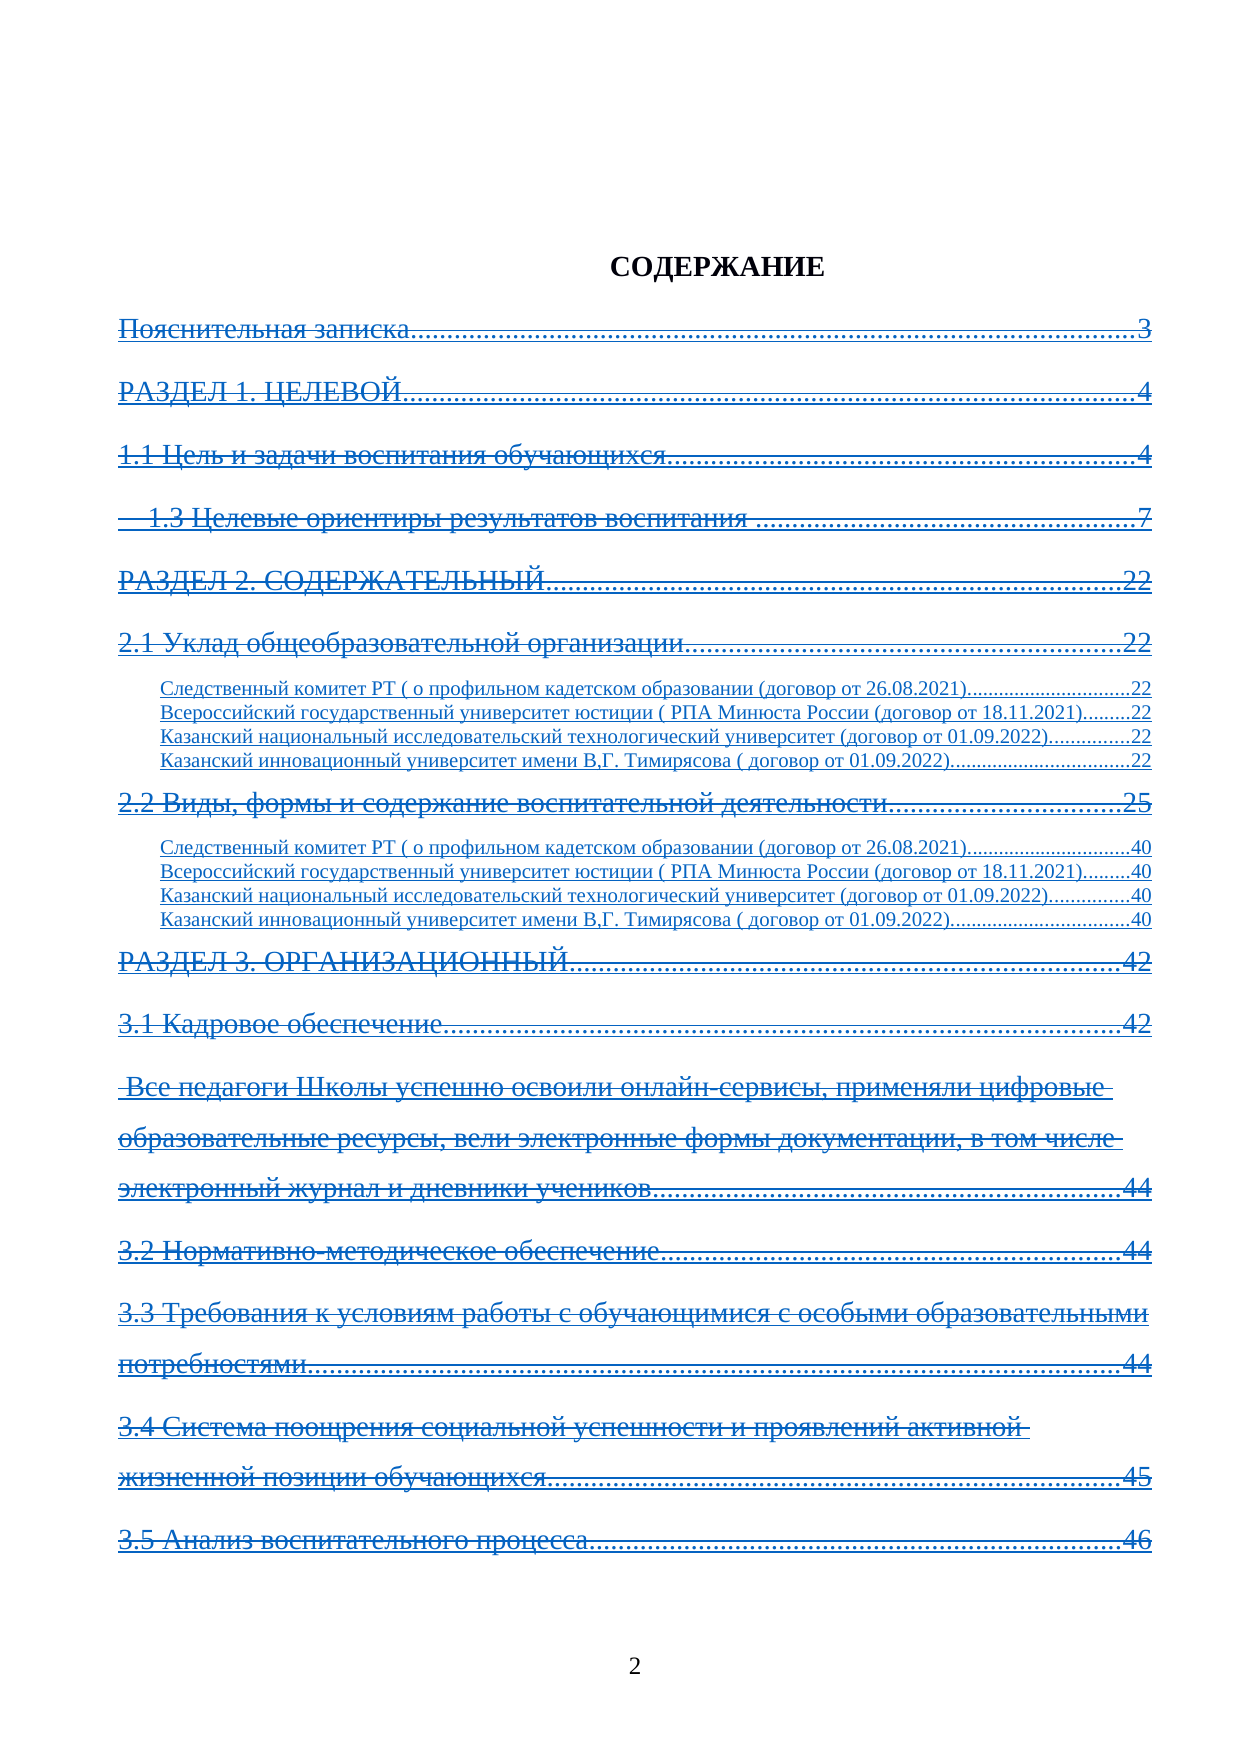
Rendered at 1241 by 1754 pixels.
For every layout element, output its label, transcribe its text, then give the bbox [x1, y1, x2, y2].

text 2.1 Уклад общеобразовательной организации 22 [118, 626, 1152, 644]
text Все педагоги Школы успешно освоили онлайн-сервисы, применяли цифровые образовательные ресурсы, вели электронные формы документации, в том числе электронный журнал и дневники учеников 44 [543, 1190, 1152, 1199]
text 2.1 Уклад общеобразовательной организации 22 [650, 645, 1152, 655]
text 3.2 Нормативно-методическое обеспечение 44 [201, 1253, 388, 1262]
text 2.1 Уклад общеобразовательной организации 22 [546, 645, 650, 655]
text 1.3 Целевые ориентиры результатов воспитания 7 [209, 520, 322, 529]
subtitle СОДЕРЖАНИЕ [118, 249, 1152, 282]
text 3.3 Требования к условиям работы с обучающимися с особыми образовательными потребностями 44 [165, 1366, 1152, 1375]
text 3.2 Нормативно-методическое обеспечение 44 [118, 1233, 1152, 1251]
text 2.2 Виды, формы и содержание воспитательной деятельности 25 [733, 805, 1152, 814]
text 3.3 Требования к условиям работы с обучающимися с особыми образовательными потребностями 44 [692, 1315, 947, 1325]
text Всероссийский государственный университет юстиции ( РПА Минюста России (договор от 18.11.2021). 40 [160, 859, 1152, 880]
text РАЗДЕЛ 3. ОРГАНИЗАЦИОННЫЙ 42 [118, 944, 1152, 962]
text 1.3 Целевые ориентиры результатов воспитания 7 [118, 500, 1152, 518]
text 3.2 Нормативно-методическое обеспечение 44 [396, 1253, 1152, 1262]
text 2.2 Виды, формы и содержание воспитательной деятельности 25 [118, 785, 1152, 803]
text [282, 394, 1152, 403]
text РАЗДЕЛ 2. СОДЕРЖАТЕЛЬНЫЙ 22 [321, 583, 1152, 592]
text РАЗДЕЛ 3. ОРГАНИЗАЦИОННЫЙ 42 [434, 964, 1152, 973]
text Казанский инновационный университет имени В,Г. Тимирясова ( договор от 01.09.2022). 40 [160, 907, 1152, 928]
text Казанский национальный исследовательский технологический университет (договор от 01.09.2022). 40 [160, 883, 1152, 904]
text 1.1 Цель и задачи воспитания обучающихся 4 [180, 457, 278, 466]
text 1.1 Цель и задачи воспитания обучающихся 4 [607, 457, 1152, 466]
text [187, 394, 282, 403]
text РАЗДЕЛ 3. ОРГАНИЗАЦИОННЫЙ 42 [187, 964, 434, 973]
text РАЗДЕЛ 2. СОДЕРЖАТЕЛЬНЫЙ 22 [187, 583, 309, 592]
text РАЗДЕЛ 2. СОДЕРЖАТЕЛЬНЫЙ 22 [118, 563, 1152, 581]
text 3.1 Кадровое обеспечение 42 [213, 1026, 1152, 1036]
text 1.3 Целевые ориентиры результатов воспитания 7 [496, 520, 1152, 529]
text Казанский инновационный университет имени В,Г. Тимирясова ( договор от 01.09.2022). 22 [160, 748, 1152, 769]
text 1.1 Цель и задачи воспитания обучающихся 4 [118, 437, 1152, 455]
text 3.5 Анализ воспитательного процесса 46 [118, 1542, 493, 1551]
text 3.1 Кадровое обеспечение 42 [118, 1007, 1152, 1025]
text 3.3 Требования к условиям работы с обучающимися с особыми образовательными потребностями 44 [118, 1296, 1152, 1364]
text РАЗДЕЛ 1. ЦЕЛЕВОЙ 4 [118, 374, 1152, 393]
text 3.5 Анализ воспитательного процесса 46 [118, 1522, 1152, 1540]
text 3.5 Анализ воспитательного процесса 46 [534, 1542, 1152, 1551]
text 2.2 Виды, формы и содержание воспитательной деятельности 25 [421, 805, 725, 814]
text [118, 394, 175, 403]
text Пояснительная записка 3 [118, 312, 1152, 330]
text Казанский национальный исследовательский технологический университет (договор от 01.09.2022). 22 [160, 724, 1152, 745]
text 3.4 Система поощрения социальной успешности и проявлений активной жизненной позиции обучающихся 45 [118, 1409, 1152, 1477]
text 3.4 Система поощрения социальной успешности и проявлений активной жизненной позиции обучающихся 45 [487, 1479, 1152, 1488]
text 1.1 Цель и задачи воспитания обучающихся 4 [290, 457, 530, 466]
text Следственный комитет РТ ( о профильном кадетском образовании (договор от 26.08.2021). 22 [160, 676, 1152, 697]
text 2.1 Уклад общеобразовательной организации 22 [118, 645, 224, 655]
text 3.1 Кадровое обеспечение 42 [118, 1026, 194, 1036]
text 3.4 Система поощрения социальной успешности и проявлений активной жизненной позиции обучающихся 45 [118, 1429, 339, 1438]
text Все педагоги Школы успешно освоили онлайн-сервисы, применяли цифровые образовательные ресурсы, вели электронные формы документации, в том числе электронный журнал и дневники учеников 44 [118, 1069, 1152, 1188]
text Следственный комитет РТ ( о профильном кадетском образовании (договор от 26.08.2021). 40 [160, 835, 1152, 856]
text Всероссийский государственный университет юстиции ( РПА Минюста России (договор от 18.11.2021). 22 [160, 700, 1152, 721]
text Пояснительная записка 3 [118, 331, 1152, 341]
text 2.1 Уклад общеобразовательной организации 22 [344, 645, 544, 655]
